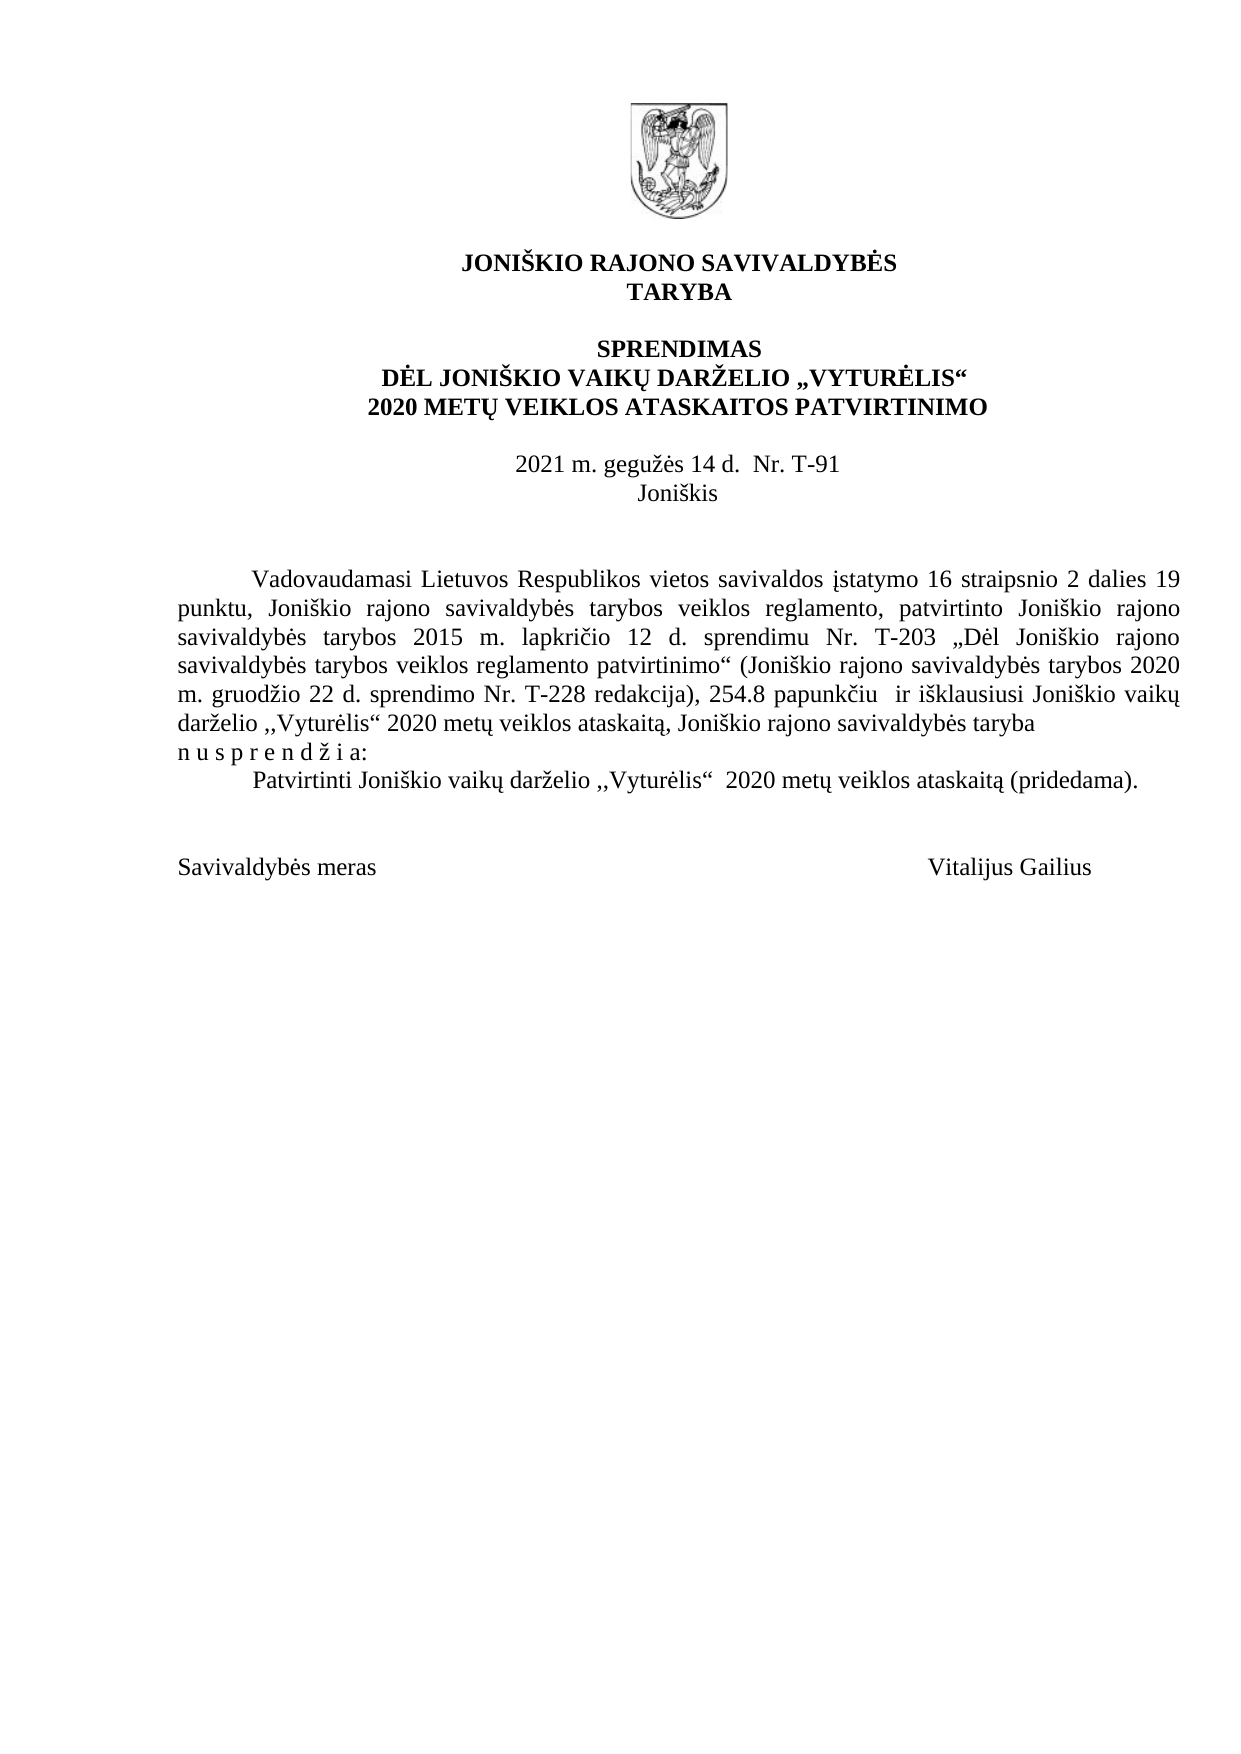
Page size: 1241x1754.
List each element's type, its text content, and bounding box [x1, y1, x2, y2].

text Savivaldybės meras Vitalijus Gailius [177, 852, 1181, 880]
text 2021 m. gegužės 14 d. Nr. T-91 [174, 449, 1181, 478]
text Vadovaudamasi Lietuvos Respublikos vietos savivaldos įstatymo 16 straipsnio 2 dalies 19 punktu, Joniškio rajono savivaldybės tarybos veiklos reglamento, patvirtinto Joniškio rajono savivaldybės tarybos 2015 m. lapkričio 12 d. sprendimu Nr. T-203 „Dėl Joniškio rajono savivaldybės tarybos veiklos reglamento patvirtinimo“ (Joniškio rajono savivaldybės tarybos 2020 m. gruodžio 22 d. sprendimo Nr. T-228 redakcija), 254.8 papunkčiu ir išklausiusi Joniškio vaikų darželio ,,Vyturėlis“ 2020 metų veiklos ataskaitą, Joniškio rajono savivaldybės taryba [177, 564, 1181, 737]
text 2020 METŲ VEIKLOS ATASKAITOS PATVIRTINIMO [174, 392, 1181, 420]
text n u s p r e n d ž i a: [177, 737, 1181, 765]
text Joniškio rajono savivaldybės TARYBA [177, 248, 1181, 305]
text DĖL JONIŠKIO VAIKŲ DARŽELIO „VYTURĖLIS“ [174, 363, 1181, 392]
text SPRENDIMAS [177, 334, 1181, 363]
text Joniškis [174, 478, 1181, 507]
text Patvirtinti Joniškio vaikų darželio ,,Vyturėlis“ 2020 metų veiklos ataskaitą (pridedama). [177, 765, 1181, 794]
